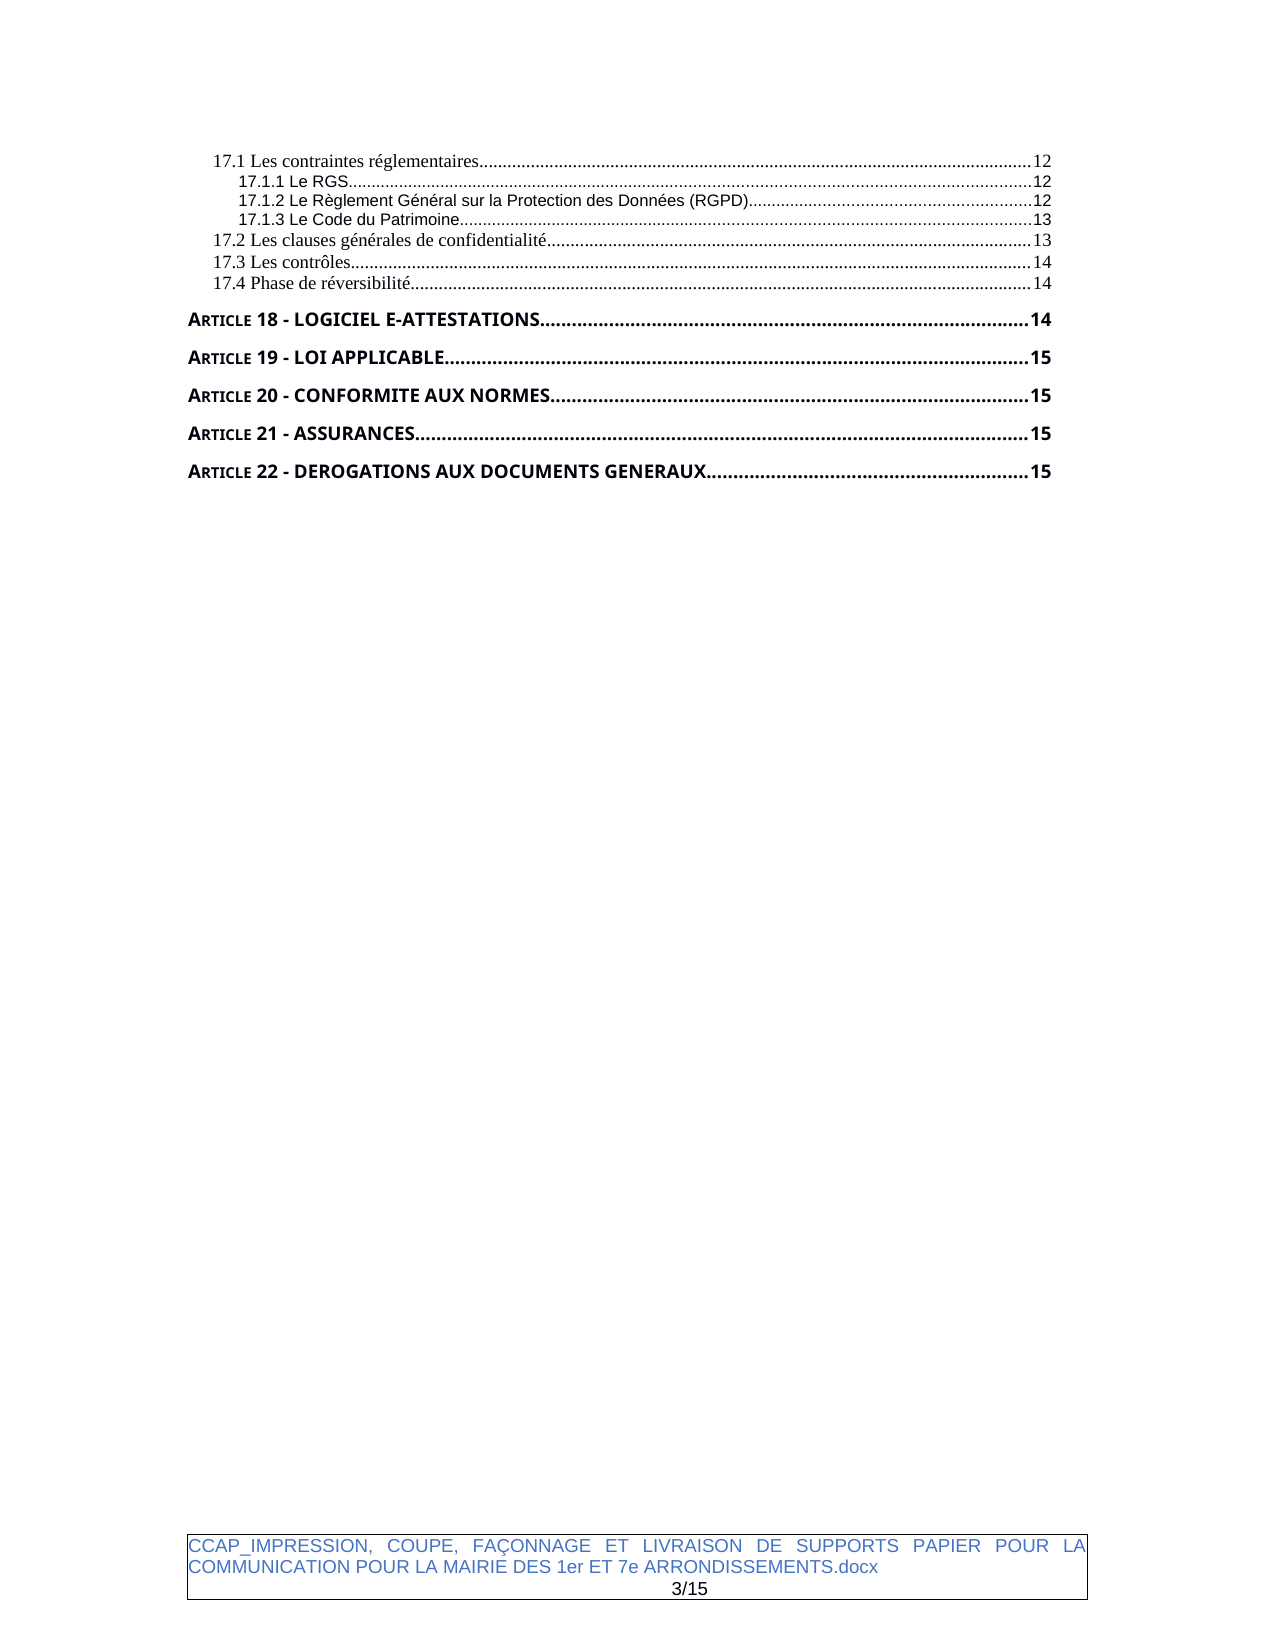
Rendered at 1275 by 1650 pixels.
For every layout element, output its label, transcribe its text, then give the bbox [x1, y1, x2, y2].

text 17.3 Les contrôles 14 [213, 251, 1087, 272]
text Article 20 - CONFORMITE AUX NORMES 15 [188, 382, 1087, 408]
text 17.1.2 Le Règlement Général sur la Protection des Données (RGPD) 13 [238, 191, 1087, 210]
text Article 22 - DEROGATIONS AUX DOCUMENTS GENERAUX 15 [188, 458, 1087, 484]
text 17.1.3 Le Code du Patrimoine 13 [238, 210, 1087, 229]
text Article 18 - LOGICIEL E-ATTESTATIONS 14 [188, 306, 1087, 332]
text 17.2 Les clauses générales de confidentialité 13 [213, 229, 1087, 251]
text Article 21 - ASSURANCES 15 [188, 420, 1087, 446]
text 17.4 Phase de réversibilité 14 [213, 272, 1087, 294]
text 17.1 Les contraintes réglementaires 12 [213, 150, 1087, 172]
text Article 19 - LOI APPLICABLE 15 [188, 344, 1087, 370]
text 17.1.1 Le RGS 12 [238, 172, 1087, 191]
